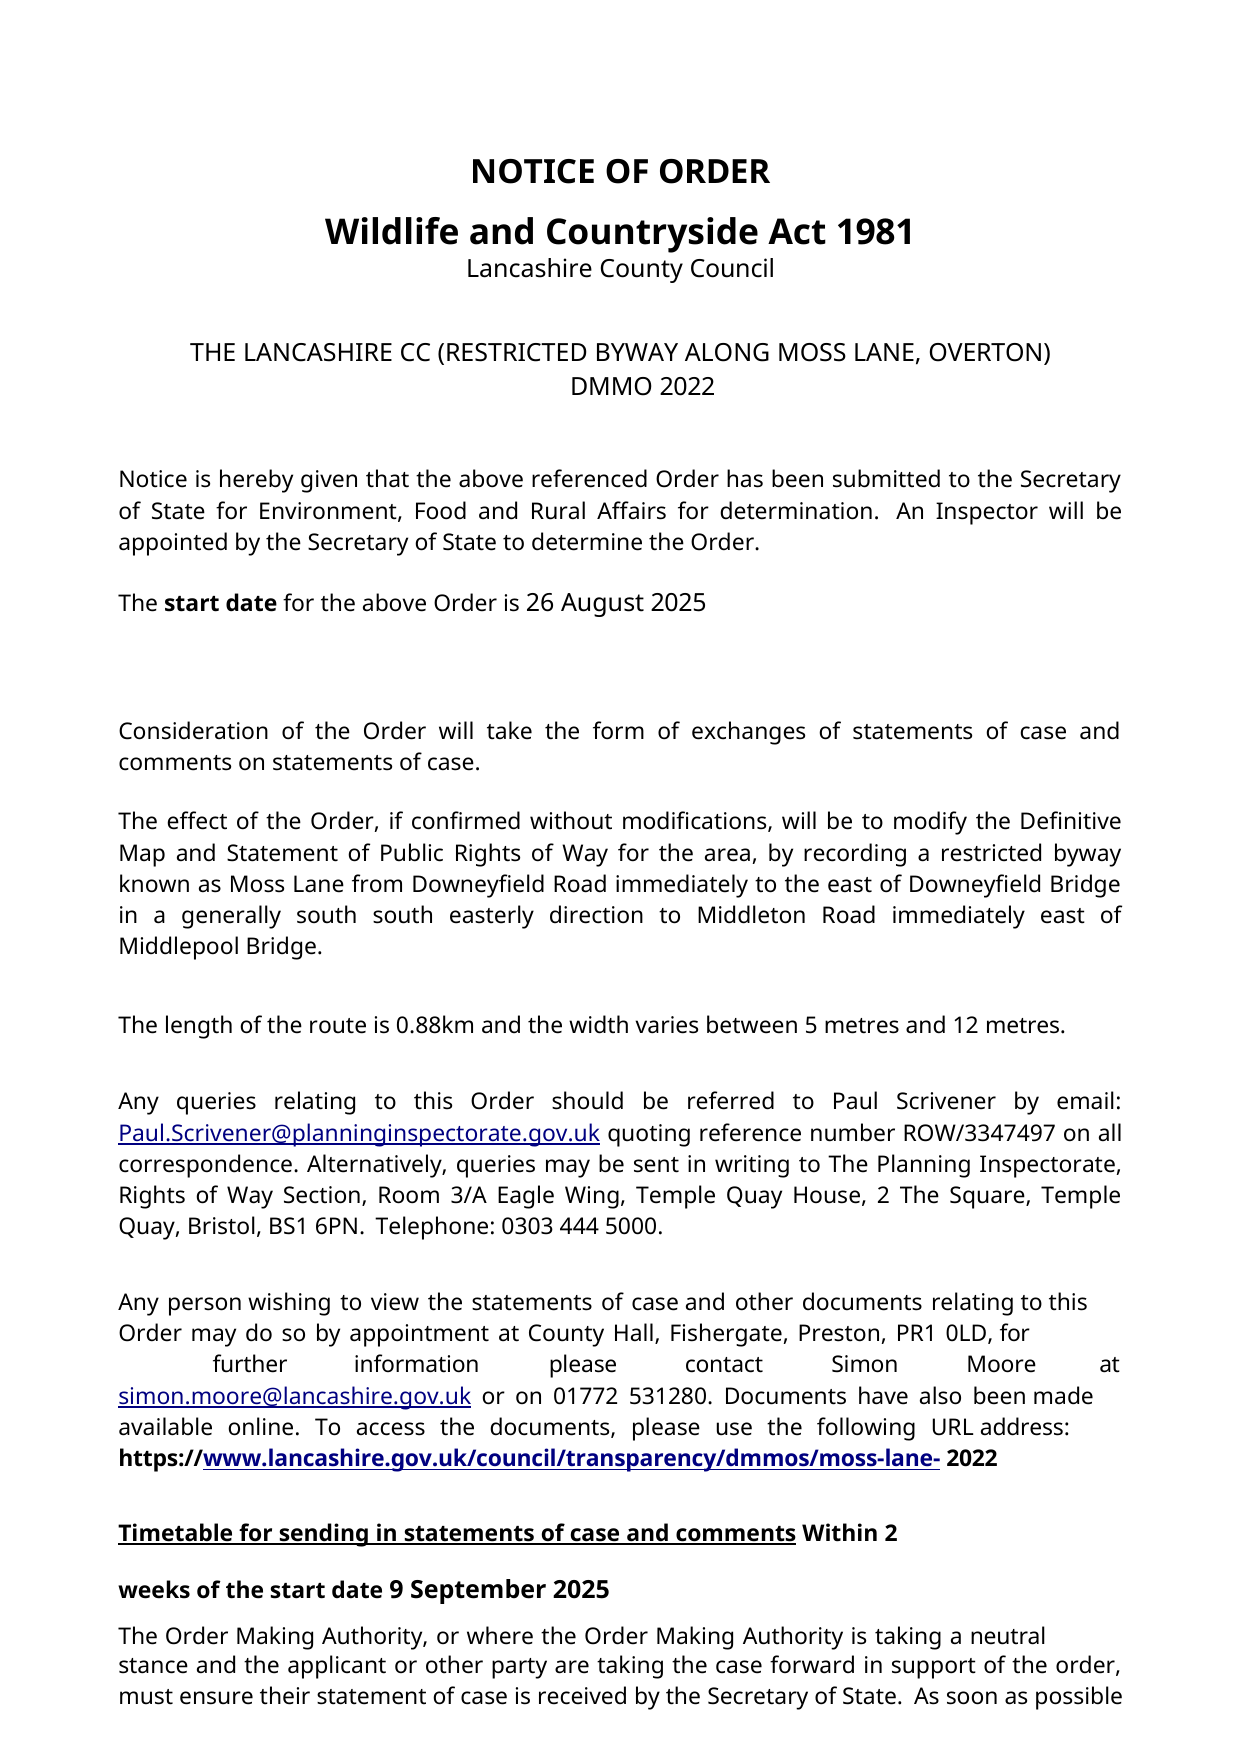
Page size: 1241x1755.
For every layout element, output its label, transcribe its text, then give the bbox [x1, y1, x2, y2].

text THE LANCASHIRE CC (RESTRICTED BYWAY ALONG MOSS LANE, OVERTON) [103, 334, 1137, 368]
text The length of the route is 0.88km and the width varies between 5 metres and 12 metres. [118, 1009, 1122, 1041]
text Timetable for sending in statements of case and comments Within 2 weeks of the start date 9 September 2025 [118, 1495, 958, 1610]
text Consideration of the Order will take the form of exchanges of statements of case and comments on statements of case. [118, 715, 1122, 777]
text Lancashire County Council [103, 253, 1137, 283]
text NOTICE OF ORDER [103, 148, 1137, 193]
text Any person wishing to view the statements of case and other documents relating to this Order may do so by appointment at County Hall, Fishergate, Preston, PR1 0LD, for further information please contact Simon Moore at simon.moore@lancashire.gov.uk or on 01772 531280. Documents have also been made available online. To access the documents, please use the following URL address: https://www.lancashire.gov.uk/council/transparency/dmmos/moss-lane- 2022 [118, 1286, 1123, 1473]
text Wildlife and Countryside Act 1981 [103, 210, 1137, 253]
text The Order Making Authority, or where the Order Making Authority is taking a neutral [118, 1627, 1137, 1649]
text Any queries relating to this Order should be referred to Paul Scrivener by email: Paul.Scrivener@planninginspectorate.gov.uk quoting reference number ROW/3347497 on all correspondence. Alternatively, queries may be sent in writing to The Planning Inspectorate, Rights of Way Section, Room 3/A Eagle Wing, Temple Quay House, 2 The Square, Temple Quay, Bristol, BS1 6PN. Telephone: 0303 444 5000. [118, 1085, 1123, 1241]
text The effect of the Order, if confirmed without modifications, will be to modify the Definitive Map and Statement of Public Rights of Way for the area, by recording a restricted byway known as Moss Lane from Downeyfield Road immediately to the east of Downeyfield Bridge in a generally south south easterly direction to Middleton Road immediately east of Middlepool Bridge. [118, 805, 1123, 961]
text The start date for the above Order is 26 August 2025 [118, 585, 1137, 619]
text DMMO 2022 [148, 368, 1137, 402]
text stance and the applicant or other party are taking the case forward in support of the order, must ensure their statement of case is received by the Secretary of State. As soon as possible [118, 1649, 1123, 1711]
text Notice is hereby given that the above referenced Order has been submitted to the Secretary of State for Environment, Food and Rural Affairs for determination. An Inspector will be appointed by the Secretary of State to determine the Order. [118, 463, 1123, 557]
